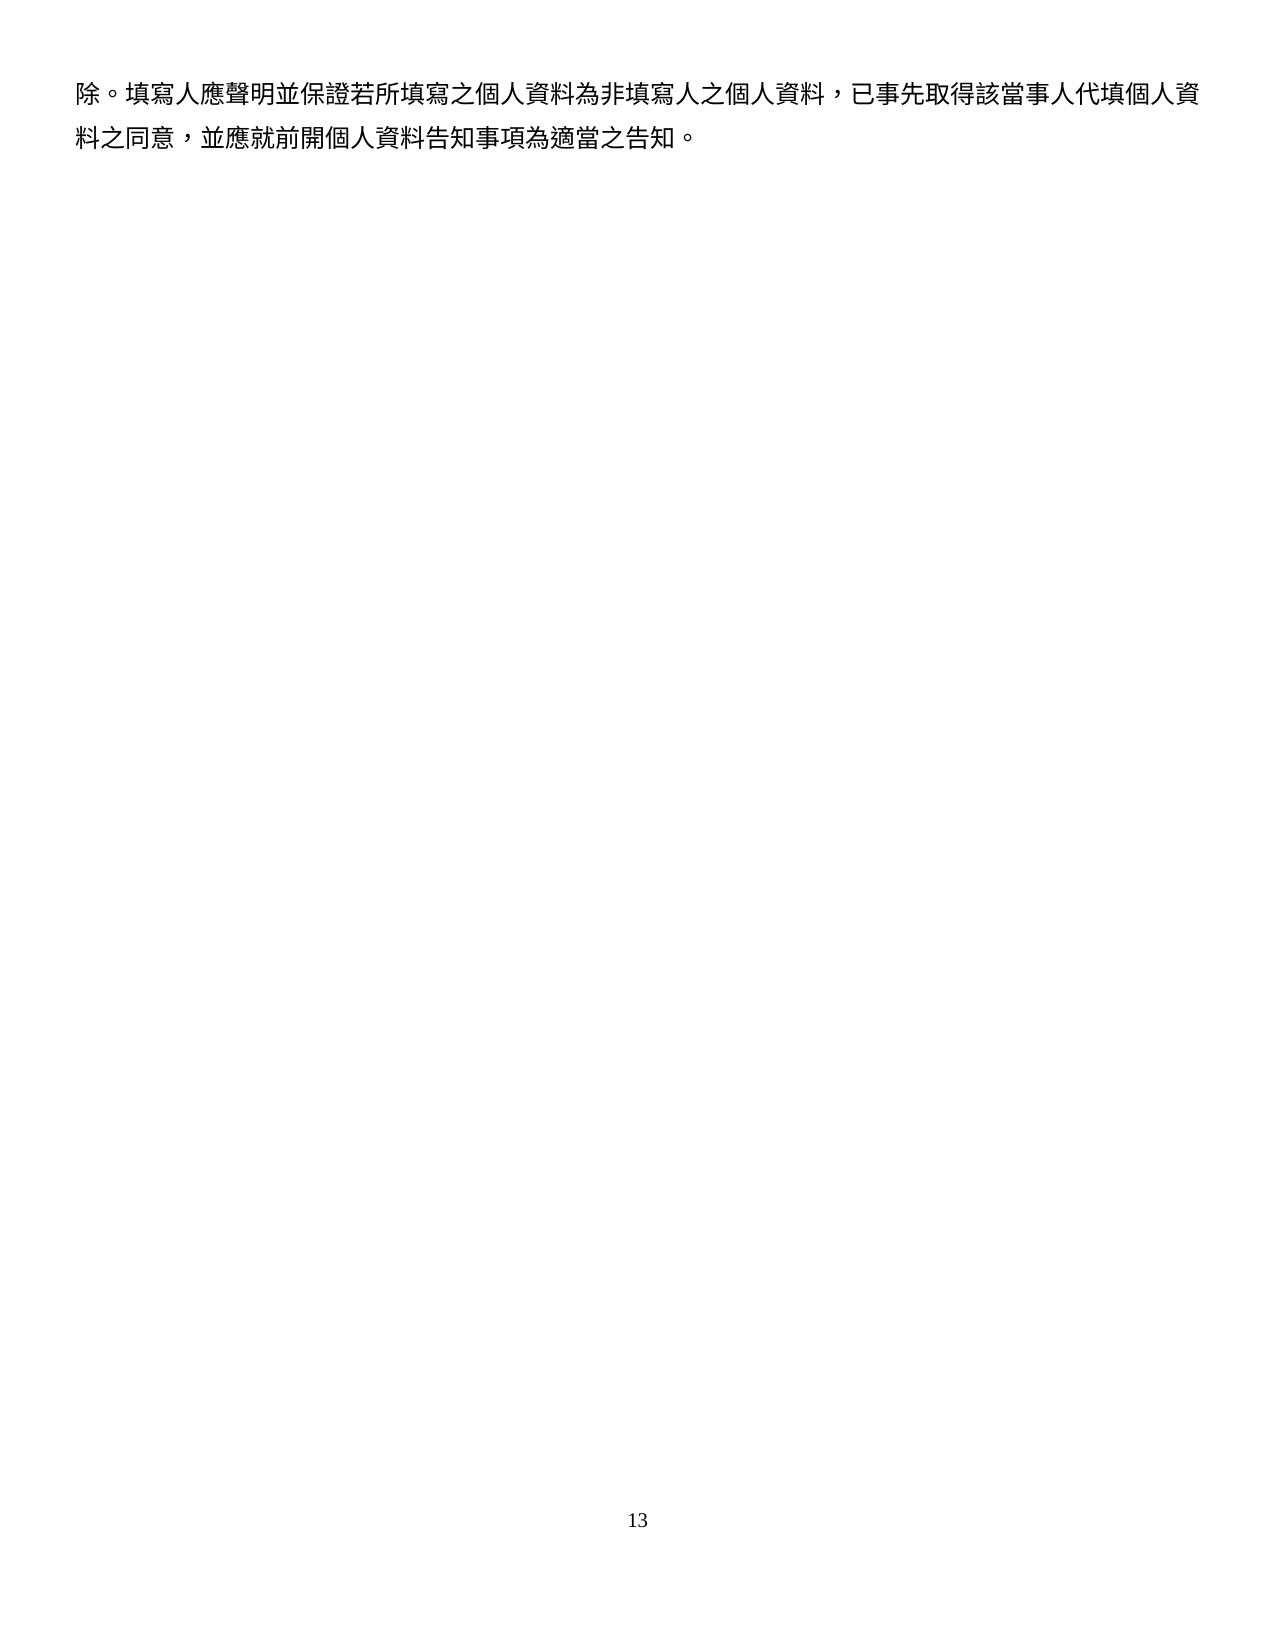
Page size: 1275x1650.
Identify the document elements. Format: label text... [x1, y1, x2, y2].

list 為因應個人資料保護法施行，本中心係基於文化行政之特定目的，於遵守我國法令、補助案相關作業等規定，本於誠實信用原則及必要性原則蒐集、處理或利用您於本案申請表及基於上開特定目的與本中心往來之個人資料。本中心處理或利用個人資料之期間為永久、地區為本中心所在處所、對象限於本中心、上級機關及依法得調閱相關資料之單位，利用方式則為文化行政之一般利用（包含補助案公告及其他依政府資訊公開法所為之公告）。除法令另有規定或本中心執行職務、業務所必須外，您可隨時至本中心請求本中心對於個人資料(1)查詢或請求閱覽(2)製給複製本(3)補充或更正(4)停止蒐集、處理或利用(5)刪除。填寫人應聲明並保證若所填寫之個人資料為非填寫人之個人資料，已事先取得該當事人代填個人資料之同意，並應就前開個人資料告知事項為適當之告知。 [53, 75, 1200, 155]
